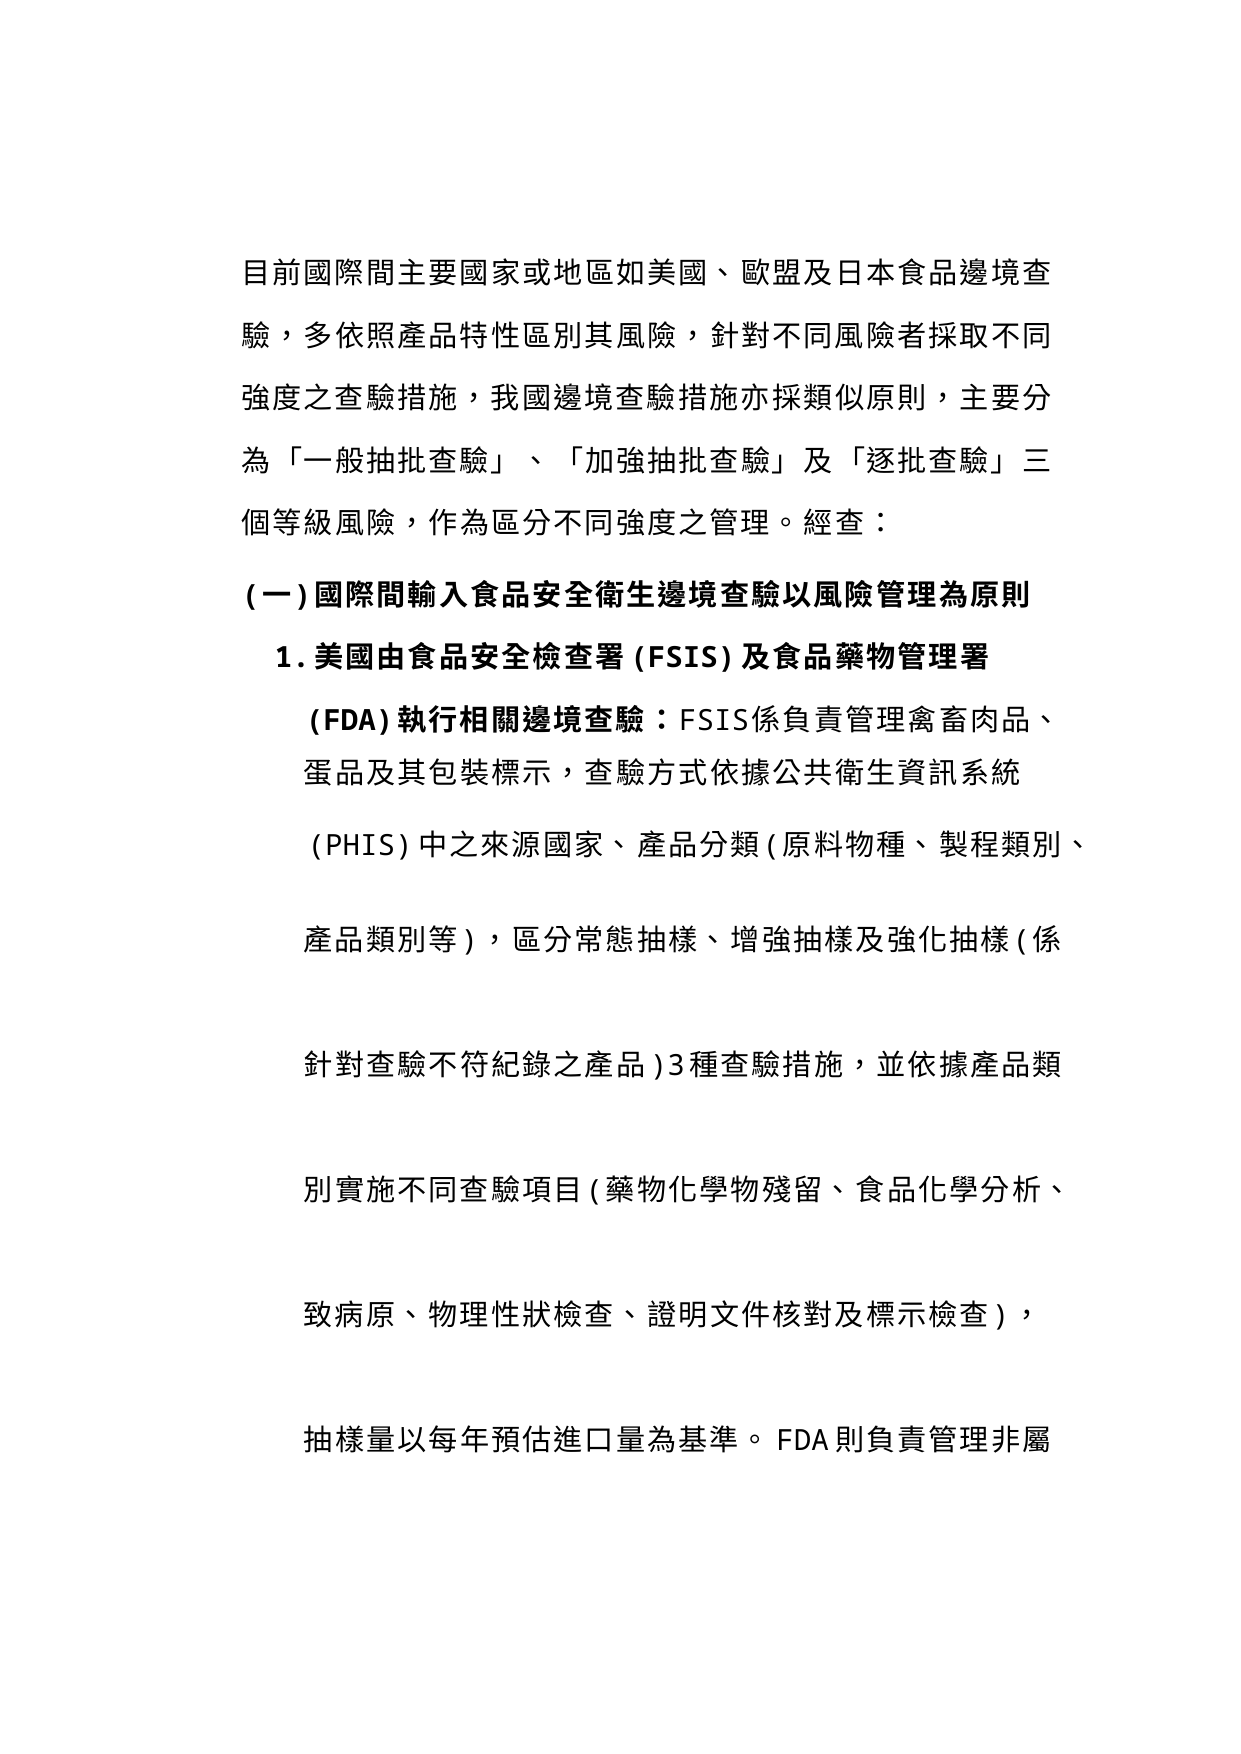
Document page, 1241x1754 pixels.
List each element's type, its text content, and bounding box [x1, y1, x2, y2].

text 1.美國由食品安全檢查署(FSIS)及食品藥物管理署(FDA)執行相關邊境查驗：FSIS係負責管理禽畜肉品、蛋品及其包裝標示，查驗方式依據公共衛生資訊系統(PHIS)中之來源國家、產品分類(原料物種、製程類別、產品類別等)，區分常態抽樣、增強抽樣及強化抽樣(係針對查驗不符紀錄之產品)3種查驗措施，並依據產品類別實施不同查驗項目(藥物化學物殘留、食品化學分析、致病原、物理性狀檢查、證明文件核對及標示檢查)，抽樣量以每年預估進口量為基準。FDA則負責管理非屬FSIS管轄之食品與相關產品，對於列入進口警告系統(管制清單)之輸入產品可進行免驗查扣(DWPE)，並依據雲端軟體進行風險排序判定，年度查驗計畫則以件數為目標而非頻率。 [269, 604, 1063, 1479]
text 輸入食品管理，可分為「源頭管理」、「邊境查驗」及「後市場管理」三部分，邊境查驗措施為其中重要環節，其目的在於抽查、檢驗輸入食品之衛生安全狀況以及獲取輸入貨品相關資訊，除使邊境查驗不符合相關標準或規定之來源地國食品不得輸入地主國外，亦能掌握通關輸入產品資訊，以利輸入後管理，藉此確保食品衛生安全，保障國民健康。目前國際間主要國家或地區如美國、歐盟及日本食品邊境查驗，多依照產品特性區別其風險，針對不同風險者採取不同強度之查驗措施，我國邊境查驗措施亦採類似原則，主要分為「一般抽批查驗」、「加強抽批查驗」及「逐批查驗」三個等級風險，作為區分不同強度之管理。經查： [236, 229, 1063, 542]
text (一)國際間輸入食品安全衛生邊境查驗以風險管理為原則 [236, 542, 1063, 604]
